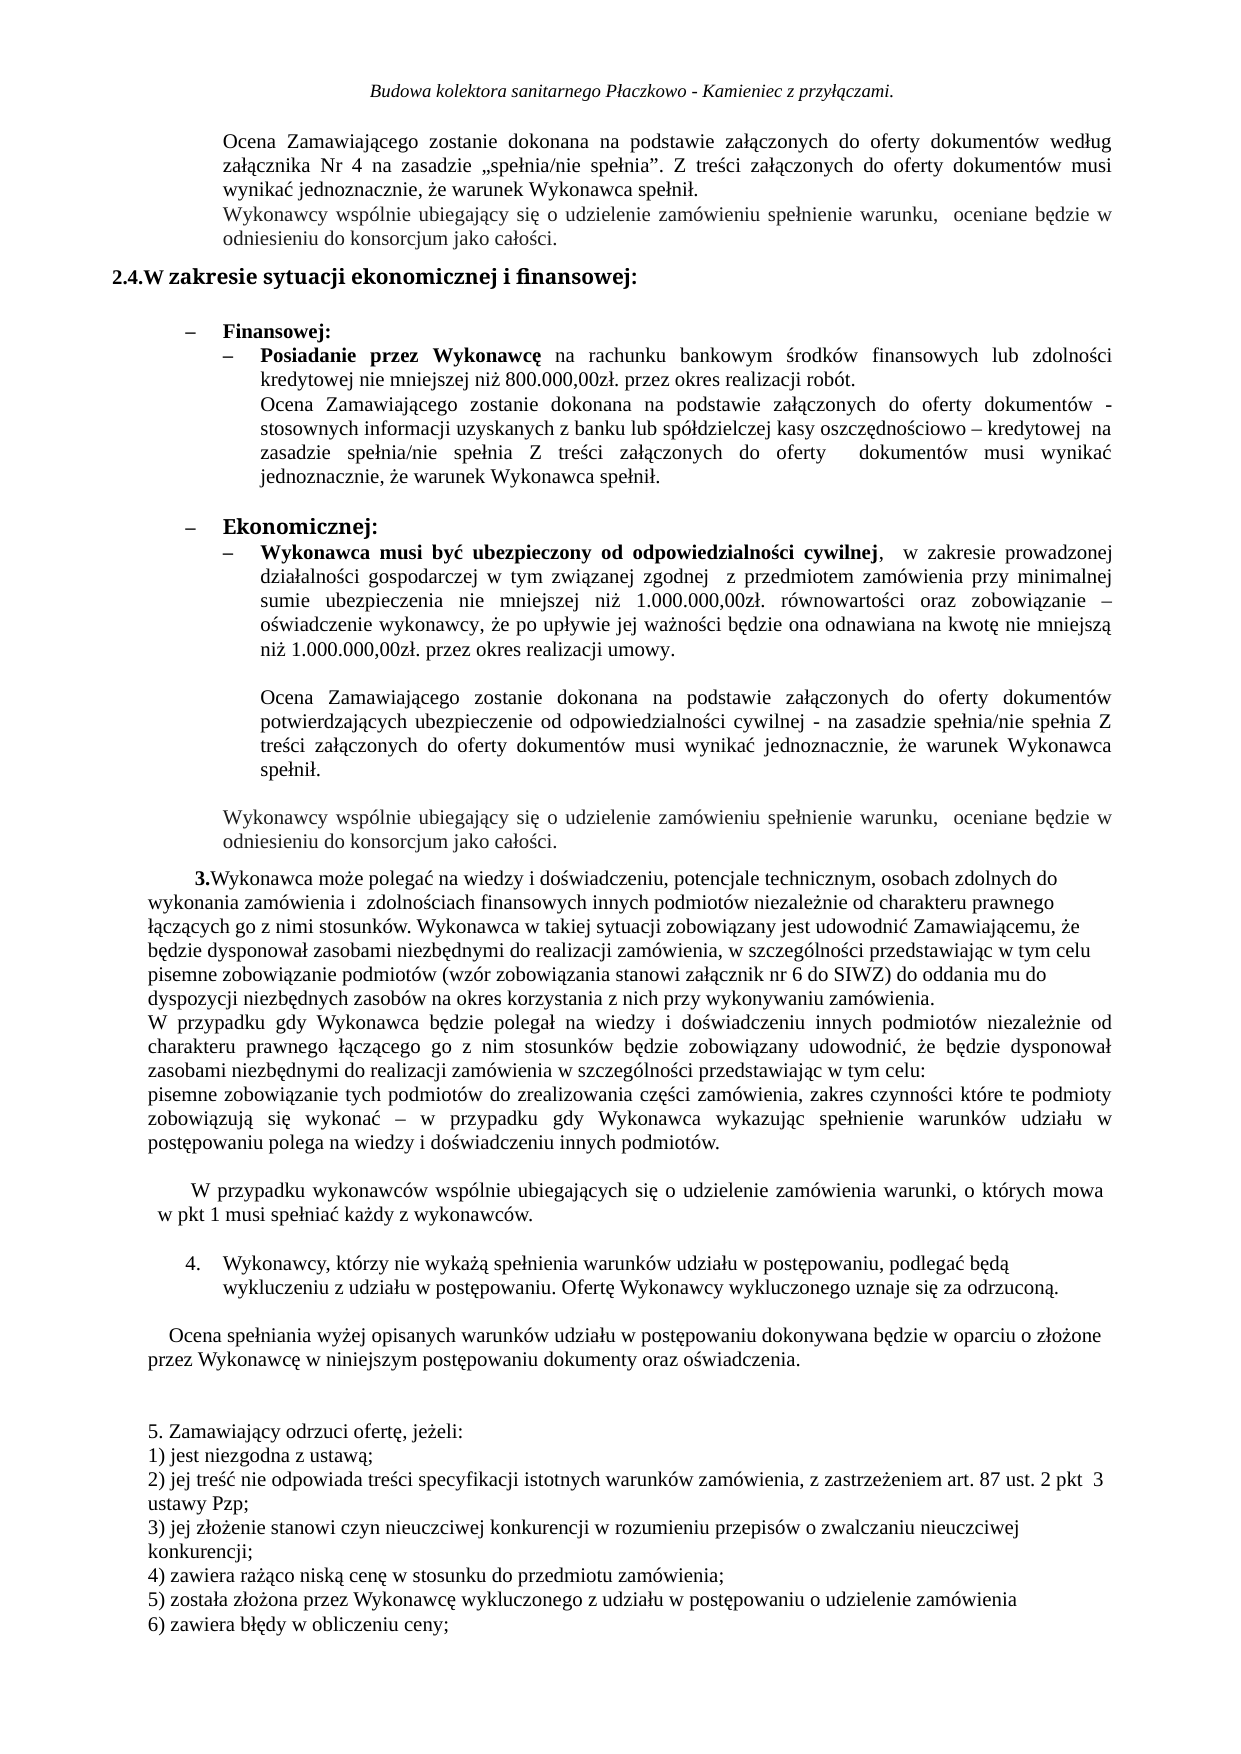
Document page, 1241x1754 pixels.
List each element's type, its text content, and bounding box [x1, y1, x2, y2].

list Posiadanie przez Wykonawcę na rachunku bankowym środków finansowych lub zdolności kredytowej nie mniejszej niż 800.000,00zł. przez okres realizacji robót. [223, 343, 1113, 391]
text W przypadku wykonawców wspólnie ubiegających się o udzielenie zamówienia warunki, o których mowa w pkt 1 musi spełniać każdy z wykonawców. [46, 1178, 1113, 1226]
text 4) zawiera rażąco niską cenę w stosunku do przedmiotu zamówienia; [148, 1563, 1113, 1587]
list Wykonawcy wspólnie ubiegający się o udzielenie zamówieniu spełnienie warunku, oceniane będzie w odniesieniu do konsorcjum jako całości. [185, 201, 1113, 249]
text W przypadku gdy Wykonawca będzie polegał na wiedzy i doświadczeniu innych podmiotów niezależnie od charakteru prawnego łączącego go z nim stosunków będzie zobowiązany udowodnić, że będzie dysponował zasobami niezbędnymi do realizacji zamówienia w szczególności przedstawiając w tym celu: [148, 1010, 1113, 1082]
list Wykonawcy wspólnie ubiegający się o udzielenie zamówieniu spełnienie warunku, oceniane będzie w odniesieniu do konsorcjum jako całości. [185, 805, 1113, 853]
text 3) jej złożenie stanowi czyn nieuczciwej konkurencji w rozumieniu przepisów o zwalczaniu nieuczciwej konkurencji; [148, 1515, 1113, 1563]
text 2.4.W zakresie sytuacji ekonomicznej i finansowej: [112, 262, 1113, 291]
list Wykonawcy, którzy nie wykażą spełnienia warunków udziału w postępowaniu, podlegać będą wykluczeniu z udziału w postępowaniu. Ofertę Wykonawcy wykluczonego uznaje się za odrzuconą. [185, 1251, 1113, 1299]
text 3.Wykonawca może polegać na wiedzy i doświadczeniu, potencjale technicznym, osobach zdolnych do wykonania zamówienia i zdolnościach finansowych innych podmiotów niezależnie od charakteru prawnego łączących go z nimi stosunków. Wykonawca w takiej sytuacji zobowiązany jest udowodnić Zamawiającemu, że będzie dysponował zasobami niezbędnymi do realizacji zamówienia, w szczególności przedstawiając w tym celu pisemne zobowiązanie podmiotów (wzór zobowiązania stanowi załącznik nr 6 do SIWZ) do oddania mu do dyspozycji niezbędnych zasobów na okres korzystania z nich przy wykonywaniu zamówienia. [148, 866, 1113, 1010]
text 5) została złożona przez Wykonawcę wykluczonego z udziału w postępowaniu o udzielenie zamówienia [148, 1587, 1113, 1611]
text 5. Zamawiający odrzuci ofertę, jeżeli: [148, 1419, 1113, 1443]
list Finansowej: [185, 319, 1113, 343]
text 6) zawiera błędy w obliczeniu ceny; [148, 1611, 1113, 1636]
list Ocena Zamawiającego zostanie dokonana na podstawie załączonych do oferty dokumentów według załącznika Nr 4 na zasadzie „spełnia/nie spełnia”. Z treści załączonych do oferty dokumentów musi wynikać jednoznacznie, że warunek Wykonawca spełnił. [185, 129, 1113, 201]
text Ocena spełniania wyżej opisanych warunków udziału w postępowaniu dokonywana będzie w oparciu o złożone przez Wykonawcę w niniejszym postępowaniu dokumenty oraz oświadczenia. [148, 1323, 1113, 1371]
list Ocena Zamawiającego zostanie dokonana na podstawie załączonych do oferty dokumentów - stosownych informacji uzyskanych z banku lub spółdzielczej kasy oszczędnościowo – kredytowej na zasadzie spełnia/nie spełnia Z treści załączonych do oferty dokumentów musi wynikać jednoznacznie, że warunek Wykonawca spełnił. [223, 391, 1113, 488]
list Ekonomicznej: [185, 512, 1113, 540]
text 2) jej treść nie odpowiada treści specyfikacji istotnych warunków zamówienia, z zastrzeżeniem art. 87 ust. 2 pkt 3 ustawy Pzp; [148, 1467, 1113, 1515]
list Wykonawca musi być ubezpieczony od odpowiedzialności cywilnej, w zakresie prowadzonej działalności gospodarczej w tym związanej zgodnej z przedmiotem zamówienia przy minimalnej sumie ubezpieczenia nie mniejszej niż 1.000.000,00zł. równowartości oraz zobowiązanie – oświadczenie wykonawcy, że po upływie jej ważności będzie ona odnawiana na kwotę nie mniejszą niż 1.000.000,00zł. przez okres realizacji umowy. [223, 540, 1113, 661]
list Ocena Zamawiającego zostanie dokonana na podstawie załączonych do oferty dokumentów potwierdzających ubezpieczenie od odpowiedzialności cywilnej - na zasadzie spełnia/nie spełnia Z treści załączonych do oferty dokumentów musi wynikać jednoznacznie, że warunek Wykonawca spełnił. [223, 684, 1113, 781]
text 1) jest niezgodna z ustawą; [148, 1443, 1113, 1467]
text pisemne zobowiązanie tych podmiotów do zrealizowania części zamówienia, zakres czynności które te podmioty zobowiązują się wykonać – w przypadku gdy Wykonawca wykazując spełnienie warunków udziału w postępowaniu polega na wiedzy i doświadczeniu innych podmiotów. [148, 1082, 1113, 1154]
